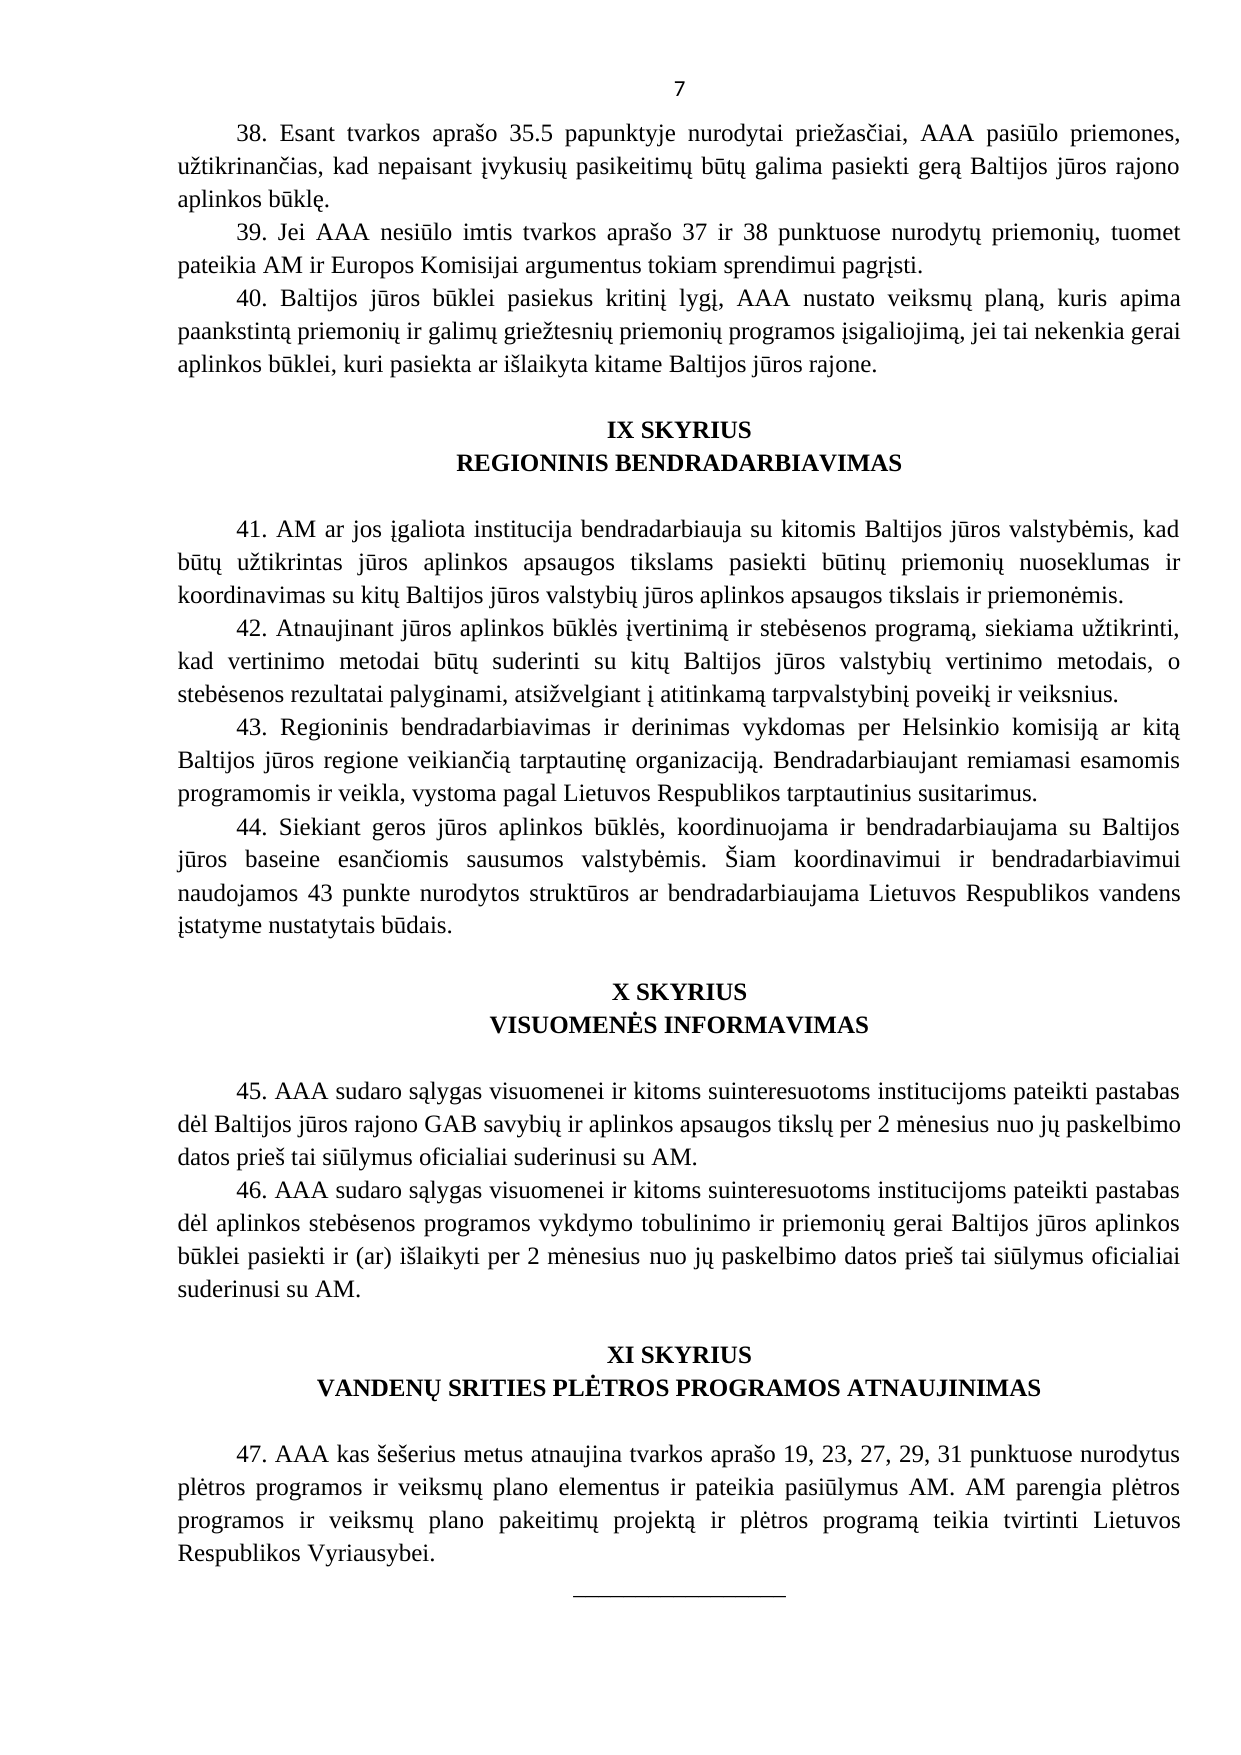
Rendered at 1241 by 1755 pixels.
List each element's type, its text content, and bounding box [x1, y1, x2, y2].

text XI SKYRIUS [177, 1340, 1181, 1369]
text IX SKYRIUS [177, 415, 1181, 444]
text 46. AAA sudaro sąlygas visuomenei ir kitoms suinteresuotoms institucijoms pateikti pastabas dėl aplinkos stebėsenos programos vykdymo tobulinimo ir priemonių gerai Baltijos jūros aplinkos būklei pasiekti ir (ar) išlaikyti per 2 mėnesius nuo jų paskelbimo datos prieš tai siūlymus oficialiai suderinusi su AM. [177, 1175, 1181, 1303]
text 45. AAA sudaro sąlygas visuomenei ir kitoms suinteresuotoms institucijoms pateikti pastabas dėl Baltijos jūros rajono GAB savybių ir aplinkos apsaugos tikslų per 2 mėnesius nuo jų paskelbimo datos prieš tai siūlymus oficialiai suderinusi su AM. [177, 1076, 1181, 1171]
text REGIONINIS BENDRADARBIAVIMAS [177, 448, 1181, 477]
text 40. Baltijos jūros būklei pasiekus kritinį lygį, AAA nustato veiksmų planą, kuris apima paankstintą priemonių ir galimų griežtesnių priemonių programos įsigaliojimą, jei tai nekenkia gerai aplinkos būklei, kuri pasiekta ar išlaikyta kitame Baltijos jūros rajone. [177, 283, 1181, 378]
text 42. Atnaujinant jūros aplinkos būklės įvertinimą ir stebėsenos programą, siekiama užtikrinti, kad vertinimo metodai būtų suderinti su kitų Baltijos jūros valstybių vertinimo metodais, o stebėsenos rezultatai palyginami, atsižvelgiant į atitinkamą tarpvalstybinį poveikį ir veiksnius. [177, 613, 1181, 708]
text VANDENŲ SRITIES PLĖTROS PROGRAMOS ATNAUJINIMAS [177, 1373, 1181, 1402]
text 38. Esant tvarkos aprašo 35.5 papunktyje nurodytai priežasčiai, AAA pasiūlo priemones, užtikrinančias, kad nepaisant įvykusių pasikeitimų būtų galima pasiekti gerą Baltijos jūros rajono aplinkos būklę. [177, 118, 1181, 213]
text 43. Regioninis bendradarbiavimas ir derinimas vykdomas per Helsinkio komisiją ar kitą Baltijos jūros regione veikiančią tarptautinę organizaciją. Bendradarbiaujant remiamasi esamomis programomis ir veikla, vystoma pagal Lietuvos Respublikos tarptautinius susitarimus. [177, 712, 1181, 807]
text X SKYRIUS [177, 977, 1181, 1005]
text 44. Siekiant geros jūros aplinkos būklės, koordinuojama ir bendradarbiaujama su Baltijos jūros baseine esančiomis sausumos valstybėmis. Šiam koordinavimui ir bendradarbiavimui naudojamos 43 punkte nurodytos struktūros ar bendradarbiaujama Lietuvos Respublikos vandens įstatyme nustatytais būdais. [177, 812, 1181, 939]
text 47. AAA kas šešerius metus atnaujina tvarkos aprašo 19, 23, 27, 29, 31 punktuose nurodytus plėtros programos ir veiksmų plano elementus ir pateikia pasiūlymus AM. AM parengia plėtros programos ir veiksmų plano pakeitimų projektą ir plėtros programą teikia tvirtinti Lietuvos Respublikos Vyriausybei. [177, 1439, 1181, 1567]
text VISUOMENĖS INFORMAVIMAS [177, 1010, 1181, 1038]
text 39. Jei AAA nesiūlo imtis tvarkos aprašo 37 ir 38 punktuose nurodytų priemonių, tuomet pateikia AM ir Europos Komisijai argumentus tokiam sprendimui pagrįsti. [177, 217, 1181, 279]
text _________________ [177, 1571, 1181, 1600]
text 41. AM ar jos įgaliota institucija bendradarbiauja su kitomis Baltijos jūros valstybėmis, kad būtų užtikrintas jūros aplinkos apsaugos tikslams pasiekti būtinų priemonių nuoseklumas ir koordinavimas su kitų Baltijos jūros valstybių jūros aplinkos apsaugos tikslais ir priemonėmis. [177, 514, 1181, 609]
